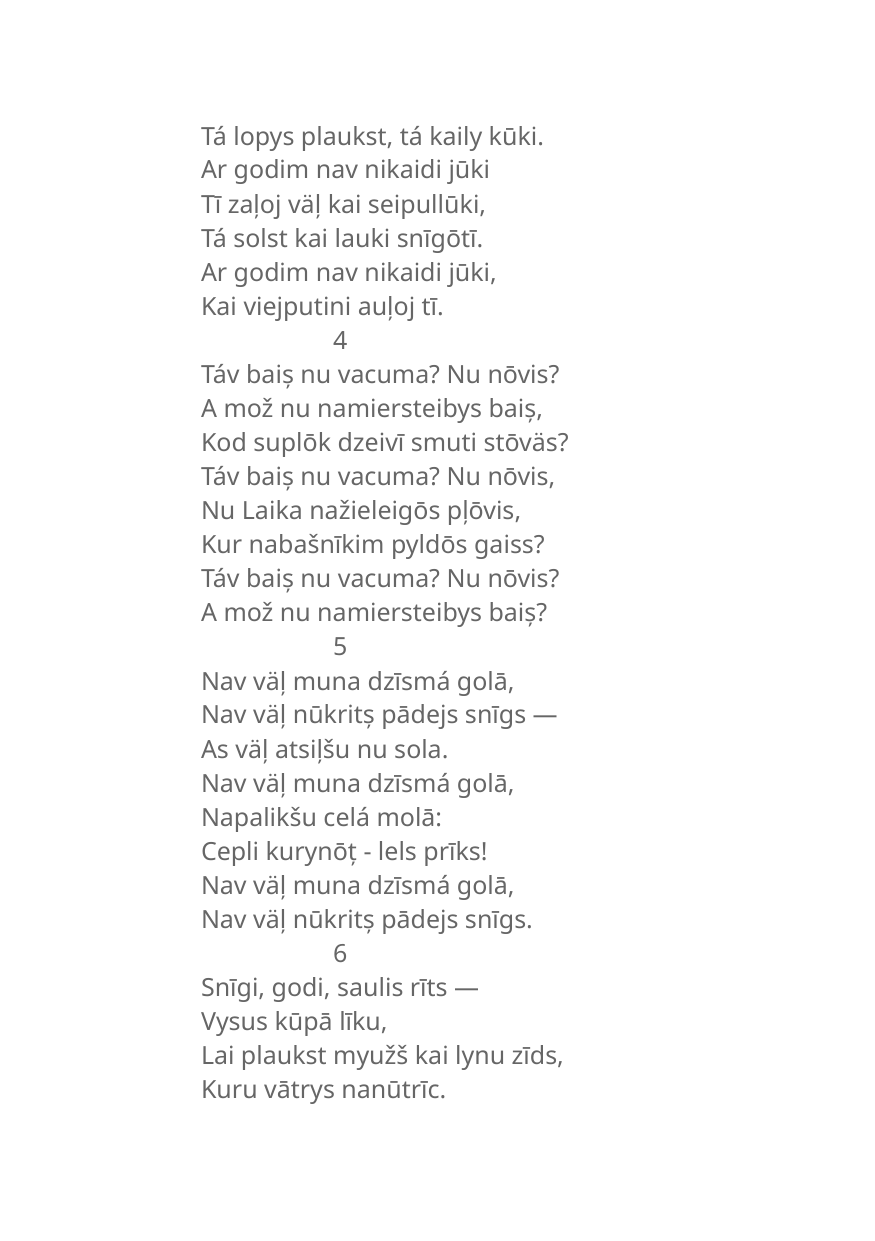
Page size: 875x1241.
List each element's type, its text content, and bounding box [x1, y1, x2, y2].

text Táv baiș nu vacuma? Nu nōvis? [201, 561, 756, 595]
text Táv baiș nu vacuma? Nu nōvis? [201, 357, 756, 391]
text As väļ atsiļšu nu sola. [201, 731, 756, 765]
text Kur nabašnīkim pyldōs gaiss? [201, 527, 756, 561]
text Nu Laika nažieleigōs pļōvis, [201, 493, 756, 527]
text Táv baiș nu vacuma? Nu nōvis, [201, 459, 756, 493]
text Tá solst kai lauki snīgōtī. [201, 220, 756, 254]
text Cepli kurynōț - lels prīks! [201, 833, 756, 867]
text 4 [201, 322, 756, 357]
text Tá lopys plaukst, tá kaily kūki. [201, 118, 756, 152]
text Kod suplōk dzeivī smuti stōväs? [201, 425, 756, 459]
text Nav väļ nūkritș pādejs snīgs. [201, 902, 756, 936]
text Ar godim nav nikaidi jūki [201, 152, 756, 186]
text A mož nu namiersteibys baiș? [201, 595, 756, 629]
text Snīgi, godi, saulis rīts — [201, 970, 756, 1004]
text Lai plaukst myužš kai lynu zīds, [201, 1038, 756, 1072]
text Kai viejputini auļoj tī. [201, 288, 756, 322]
text Tī zaļoj väļ kai seipullūki, [201, 186, 756, 220]
text 5 [201, 629, 756, 663]
text Kuru vātrys nanūtrīc. [201, 1072, 756, 1106]
text Nav väļ muna dzīsmá golā, [201, 663, 756, 697]
text Napalikšu celá molā: [201, 799, 756, 833]
text Nav väļ nūkritș pādejs snīgs — [201, 697, 756, 731]
text Vysus kūpā līku, [201, 1004, 756, 1038]
text Nav väļ muna dzīsmá golā, [201, 867, 756, 902]
text Ar godim nav nikaidi jūki, [201, 254, 756, 288]
text Nav väļ muna dzīsmá golā, [201, 765, 756, 799]
text 6 [201, 936, 756, 970]
text A mož nu namiersteibys baiș, [201, 391, 756, 425]
